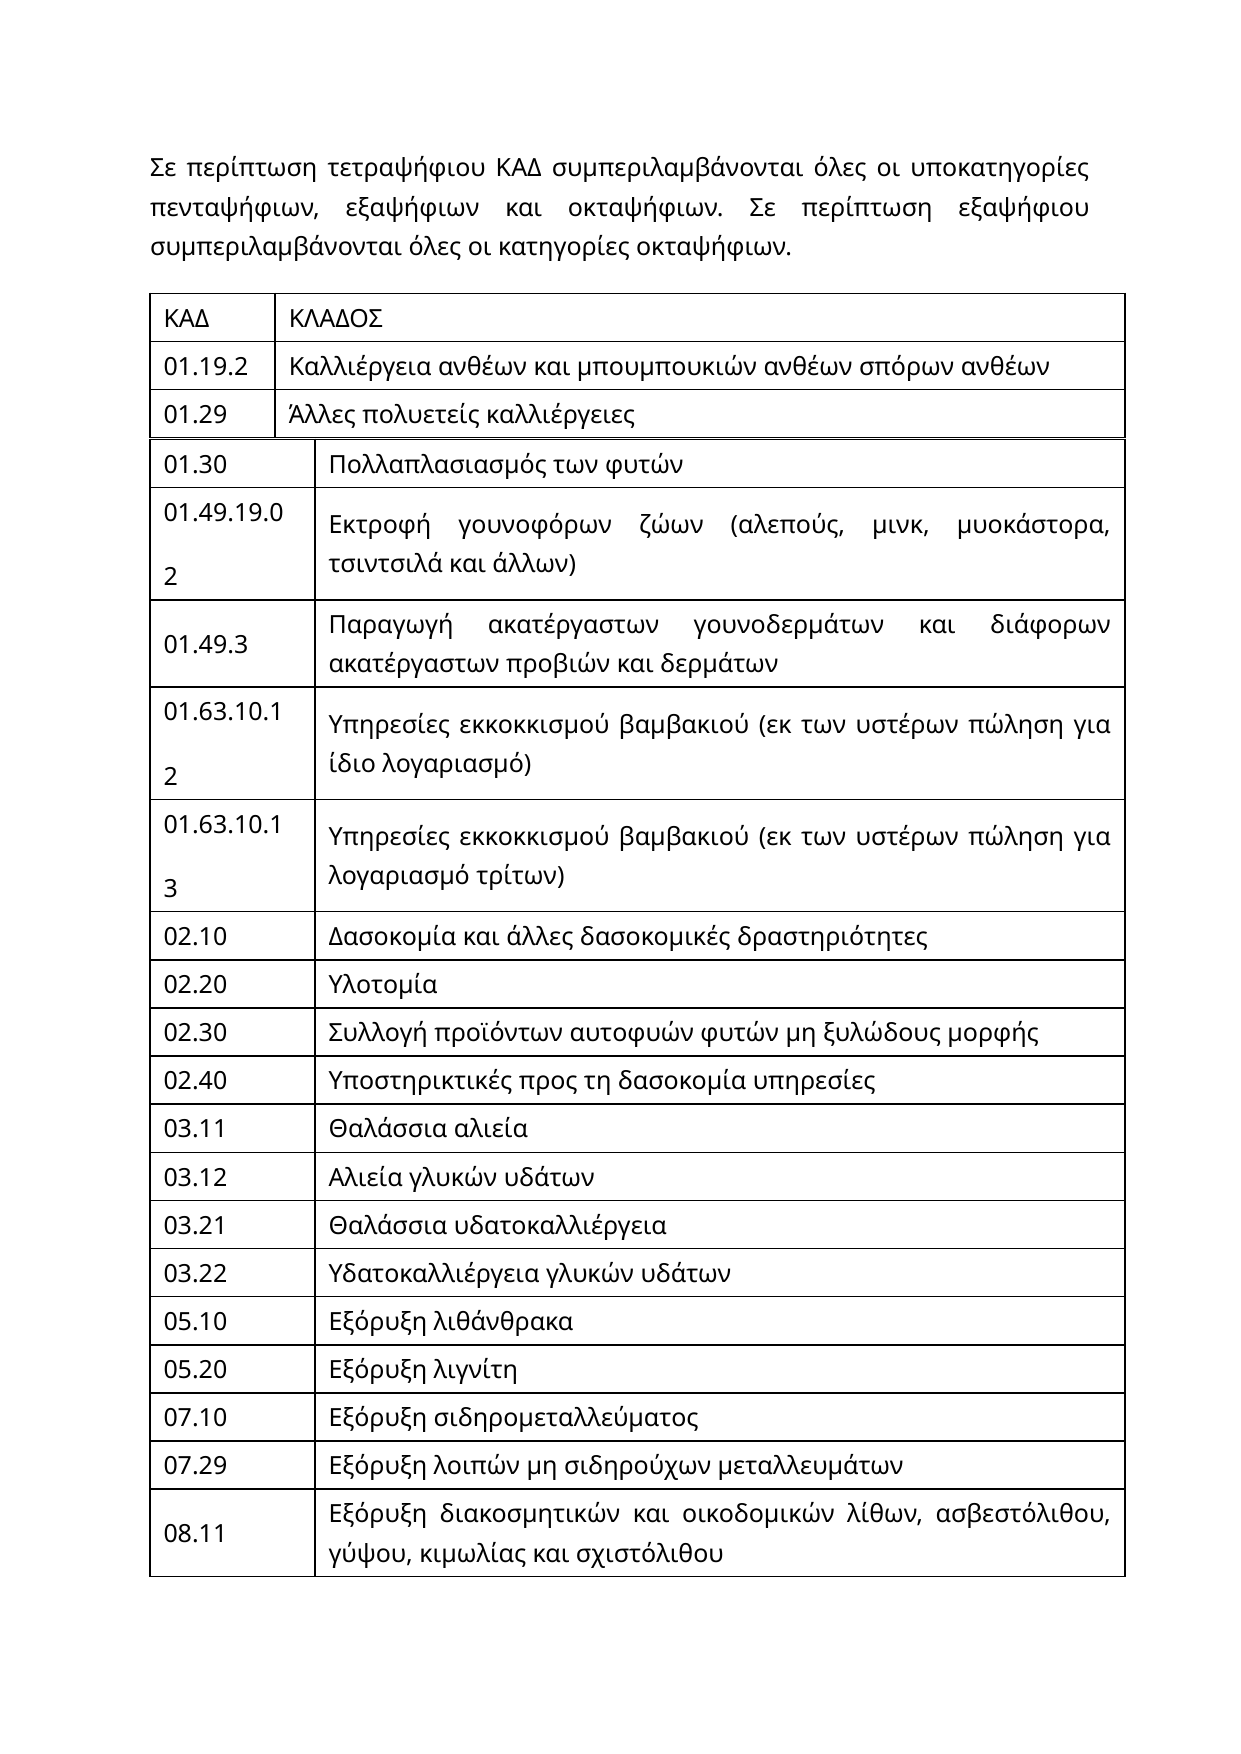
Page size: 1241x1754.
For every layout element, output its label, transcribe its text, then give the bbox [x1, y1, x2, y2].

table_cell 01.19.2 [151, 342, 274, 389]
table_cell Δασοκομία και άλλες δασοκομικές δραστηριότητες [316, 912, 1124, 959]
table_cell Εξόρυξη λιθάνθρακα [316, 1297, 1124, 1344]
table_cell Εκτροφή γουνοφόρων ζώων (αλεπούς, μινκ, μυοκάστορα, τσιντσιλά και άλλων) [316, 488, 1124, 599]
table_cell Εξόρυξη διακοσμητικών και οικοδομικών λίθων, ασβεστόλιθου, γύψου, κιμωλίας και σχιστόλιθου [316, 1490, 1124, 1576]
table_cell 03.11 [151, 1105, 314, 1151]
table_cell 02.20 [151, 961, 314, 1007]
table_header ΚΛΑΔΟΣ [276, 294, 1124, 341]
table_cell 05.10 [151, 1297, 314, 1344]
table_cell 03.12 [151, 1153, 314, 1199]
table_cell 03.21 [151, 1201, 314, 1248]
table_cell 01.49.19.0 2 [151, 488, 314, 599]
table_cell Υποστηρικτικές προς τη δασοκομία υπηρεσίες [316, 1057, 1124, 1103]
table_cell 01.29 [151, 390, 274, 437]
table_cell Υπηρεσίες εκκοκκισμού βαμβακιού (εκ των υστέρων πώληση για ίδιο λογαριασμό) [316, 688, 1124, 798]
table_cell Καλλιέργεια ανθέων και μπουμπουκιών ανθέων σπόρων ανθέων [276, 342, 1124, 389]
table_cell Εξόρυξη λιγνίτη [316, 1346, 1124, 1392]
table_cell 07.29 [151, 1442, 314, 1488]
table_cell Υπηρεσίες εκκοκκισμού βαμβακιού (εκ των υστέρων πώληση για λογαριασμό τρίτων) [316, 800, 1124, 911]
text Σε περίπτωση τετραψήφιου ΚΑΔ συμπεριλαμβάνονται όλες οι υποκατηγορίες πενταψήφιων, εξαψήφιων και οκταψήφιων. Σε περίπτωση εξαψήφιου συμπεριλαμβάνονται όλες οι κατηγορίες οκταψήφιων. [150, 150, 1090, 262]
table_cell Υδατοκαλλιέργεια γλυκών υδάτων [316, 1249, 1124, 1296]
table_cell 01.49.3 [151, 601, 314, 686]
table_cell Συλλογή προϊόντων αυτοφυών φυτών μη ξυλώδους μορφής [316, 1009, 1124, 1055]
table_cell Θαλάσσια υδατοκαλλιέργεια [316, 1201, 1124, 1248]
table_cell 03.22 [151, 1249, 314, 1296]
table_cell 02.10 [151, 912, 314, 959]
table_cell Εξόρυξη σιδηρομεταλλεύματος [316, 1394, 1124, 1440]
table_cell 02.40 [151, 1057, 314, 1103]
table_cell Αλιεία γλυκών υδάτων [316, 1153, 1124, 1199]
table_cell Υλοτομία [316, 961, 1124, 1007]
table_cell Θαλάσσια αλιεία [316, 1105, 1124, 1151]
table_cell 02.30 [151, 1009, 314, 1055]
table_header 01.30 [151, 440, 314, 487]
table_header ΚΑΔ [151, 294, 274, 341]
table_cell Παραγωγή ακατέργαστων γουνοδερμάτων και διάφορων ακατέργαστων προβιών και δερμάτων [316, 601, 1124, 686]
table_cell Άλλες πολυετείς καλλιέργειες [276, 390, 1124, 437]
table_cell 01.63.10.1 2 [151, 688, 314, 798]
table_cell 07.10 [151, 1394, 314, 1440]
table_header Πολλαπλασιασμός των φυτών [316, 440, 1124, 487]
table_cell 08.11 [151, 1490, 314, 1576]
table_cell 05.20 [151, 1346, 314, 1392]
table_cell 01.63.10.1 3 [151, 800, 314, 911]
table_cell Εξόρυξη λοιπών μη σιδηρούχων μεταλλευμάτων [316, 1442, 1124, 1488]
